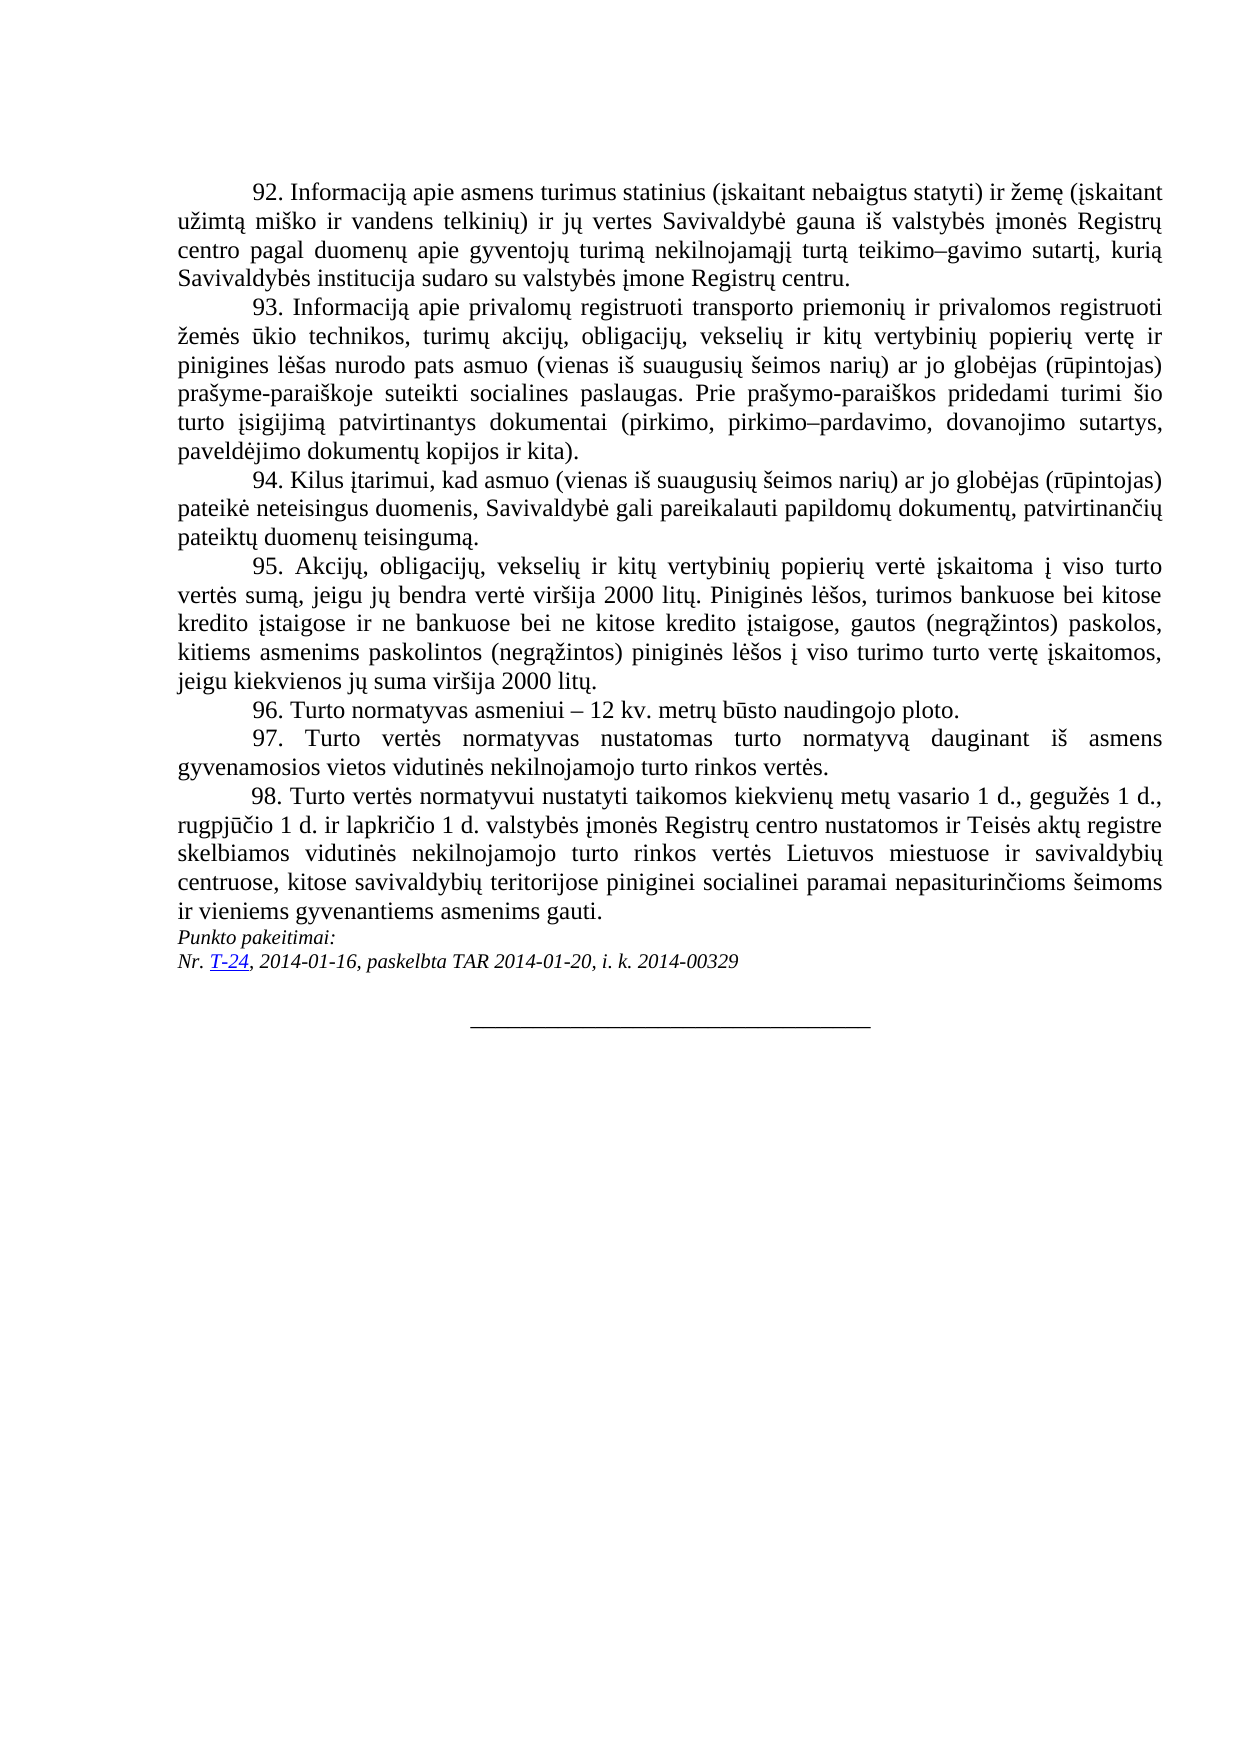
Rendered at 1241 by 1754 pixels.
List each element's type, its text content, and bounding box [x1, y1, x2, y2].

text 94. Kilus įtarimui, kad asmuo (vienas iš suaugusių šeimos narių) ar jo globėjas (rūpintojas) pateikė neteisingus duomenis, Savivaldybė gali pareikalauti papildomų dokumentų, patvirtinančių pateiktų duomenų teisingumą. [177, 465, 1163, 551]
text 96. Turto normatyvas asmeniui – 12 kv. metrų būsto naudingojo ploto. [177, 695, 1163, 723]
text ________________________________ [177, 1002, 1163, 1030]
text 92. Informaciją apie asmens turimus statinius (įskaitant nebaigtus statyti) ir žemę (įskaitant užimtą miško ir vandens telkinių) ir jų vertes Savivaldybė gauna iš valstybės įmonės Registrų centro pagal duomenų apie gyventojų turimą nekilnojamąjį turtą teikimo–gavimo sutartį, kurią Savivaldybės institucija sudaro su valstybės įmone Registrų centru. [177, 177, 1163, 292]
text 97. Turto vertės normatyvas nustatomas turto normatyvą dauginant iš asmens gyvenamosios vietos vidutinės nekilnojamojo turto rinkos vertės. [177, 723, 1163, 781]
text 98. Turto vertės normatyvui nustatyti taikomos kiekvienų metų vasario 1 d., gegužės 1 d., rugpjūčio 1 d. ir lapkričio 1 d. valstybės įmonės Registrų centro nustatomos ir Teisės aktų registre skelbiamos vidutinės nekilnojamojo turto rinkos vertės Lietuvos miestuose ir savivaldybių centruose, kitose savivaldybių teritorijose piniginei socialinei paramai nepasiturinčioms šeimoms ir vieniems gyvenantiems asmenims gauti. [177, 781, 1163, 925]
text 93. Informaciją apie privalomų registruoti transporto priemonių ir privalomos registruoti žemės ūkio technikos, turimų akcijų, obligacijų, vekselių ir kitų vertybinių popierių vertę ir pinigines lėšas nurodo pats asmuo (vienas iš suaugusių šeimos narių) ar jo globėjas (rūpintojas) prašyme-paraiškoje suteikti socialines paslaugas. Prie prašymo-paraiškos pridedami turimi šio turto įsigijimą patvirtinantys dokumentai (pirkimo, pirkimo–pardavimo, dovanojimo sutartys, paveldėjimo dokumentų kopijos ir kita). [177, 292, 1163, 465]
text Nr. T-24, 2014-01-16, paskelbta TAR 2014-01-20, i. k. 2014-00329 [177, 949, 1163, 973]
text 95. Akcijų, obligacijų, vekselių ir kitų vertybinių popierių vertė įskaitoma į viso turto vertės sumą, jeigu jų bendra vertė viršija 2000 litų. Piniginės lėšos, turimos bankuose bei kitose kredito įstaigose ir ne bankuose bei ne kitose kredito įstaigose, gautos (negrąžintos) paskolos, kitiems asmenims paskolintos (negrąžintos) piniginės lėšos į viso turimo turto vertę įskaitomos, jeigu kiekvienos jų suma viršija 2000 litų. [177, 551, 1163, 695]
text Punkto pakeitimai: [177, 925, 1163, 949]
